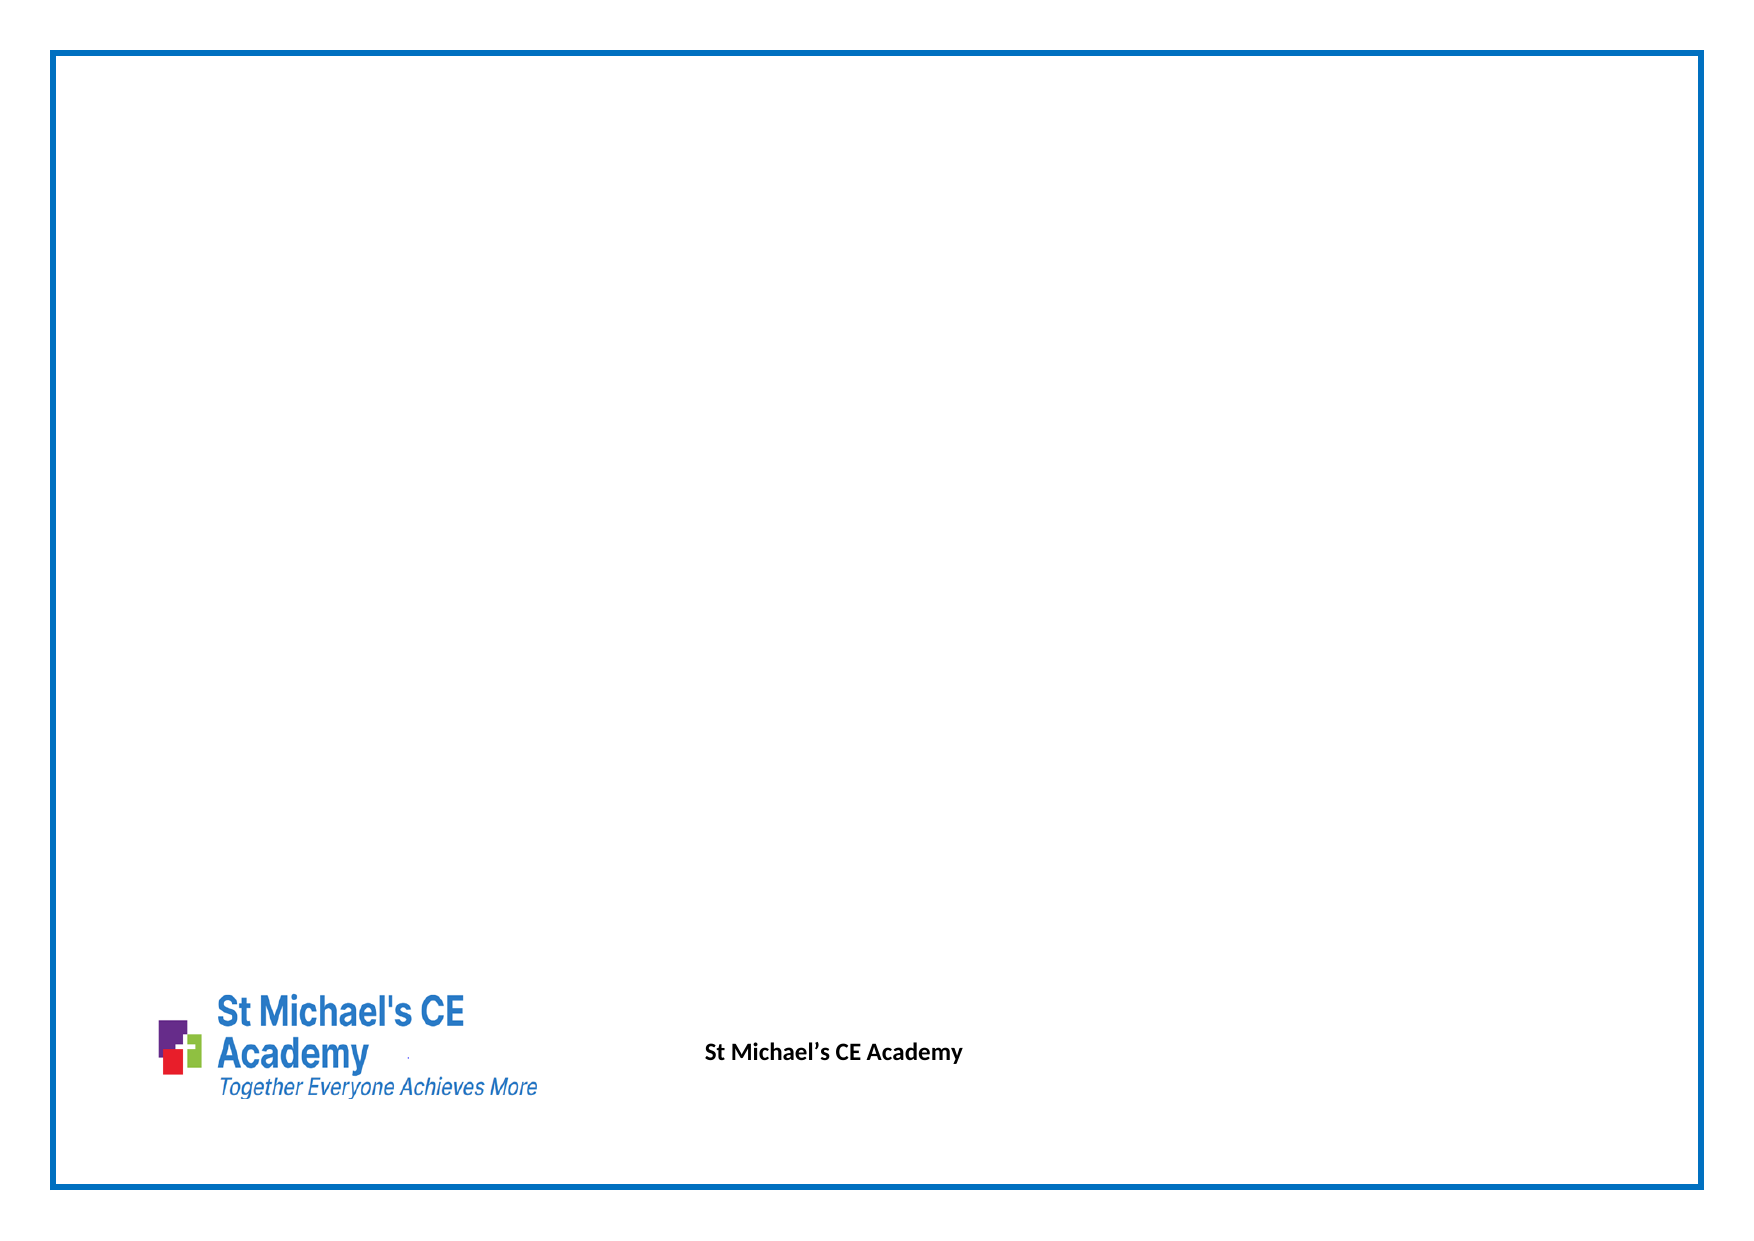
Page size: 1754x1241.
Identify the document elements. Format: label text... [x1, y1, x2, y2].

text St Michael’s CE Academy [541, 1036, 1604, 1066]
